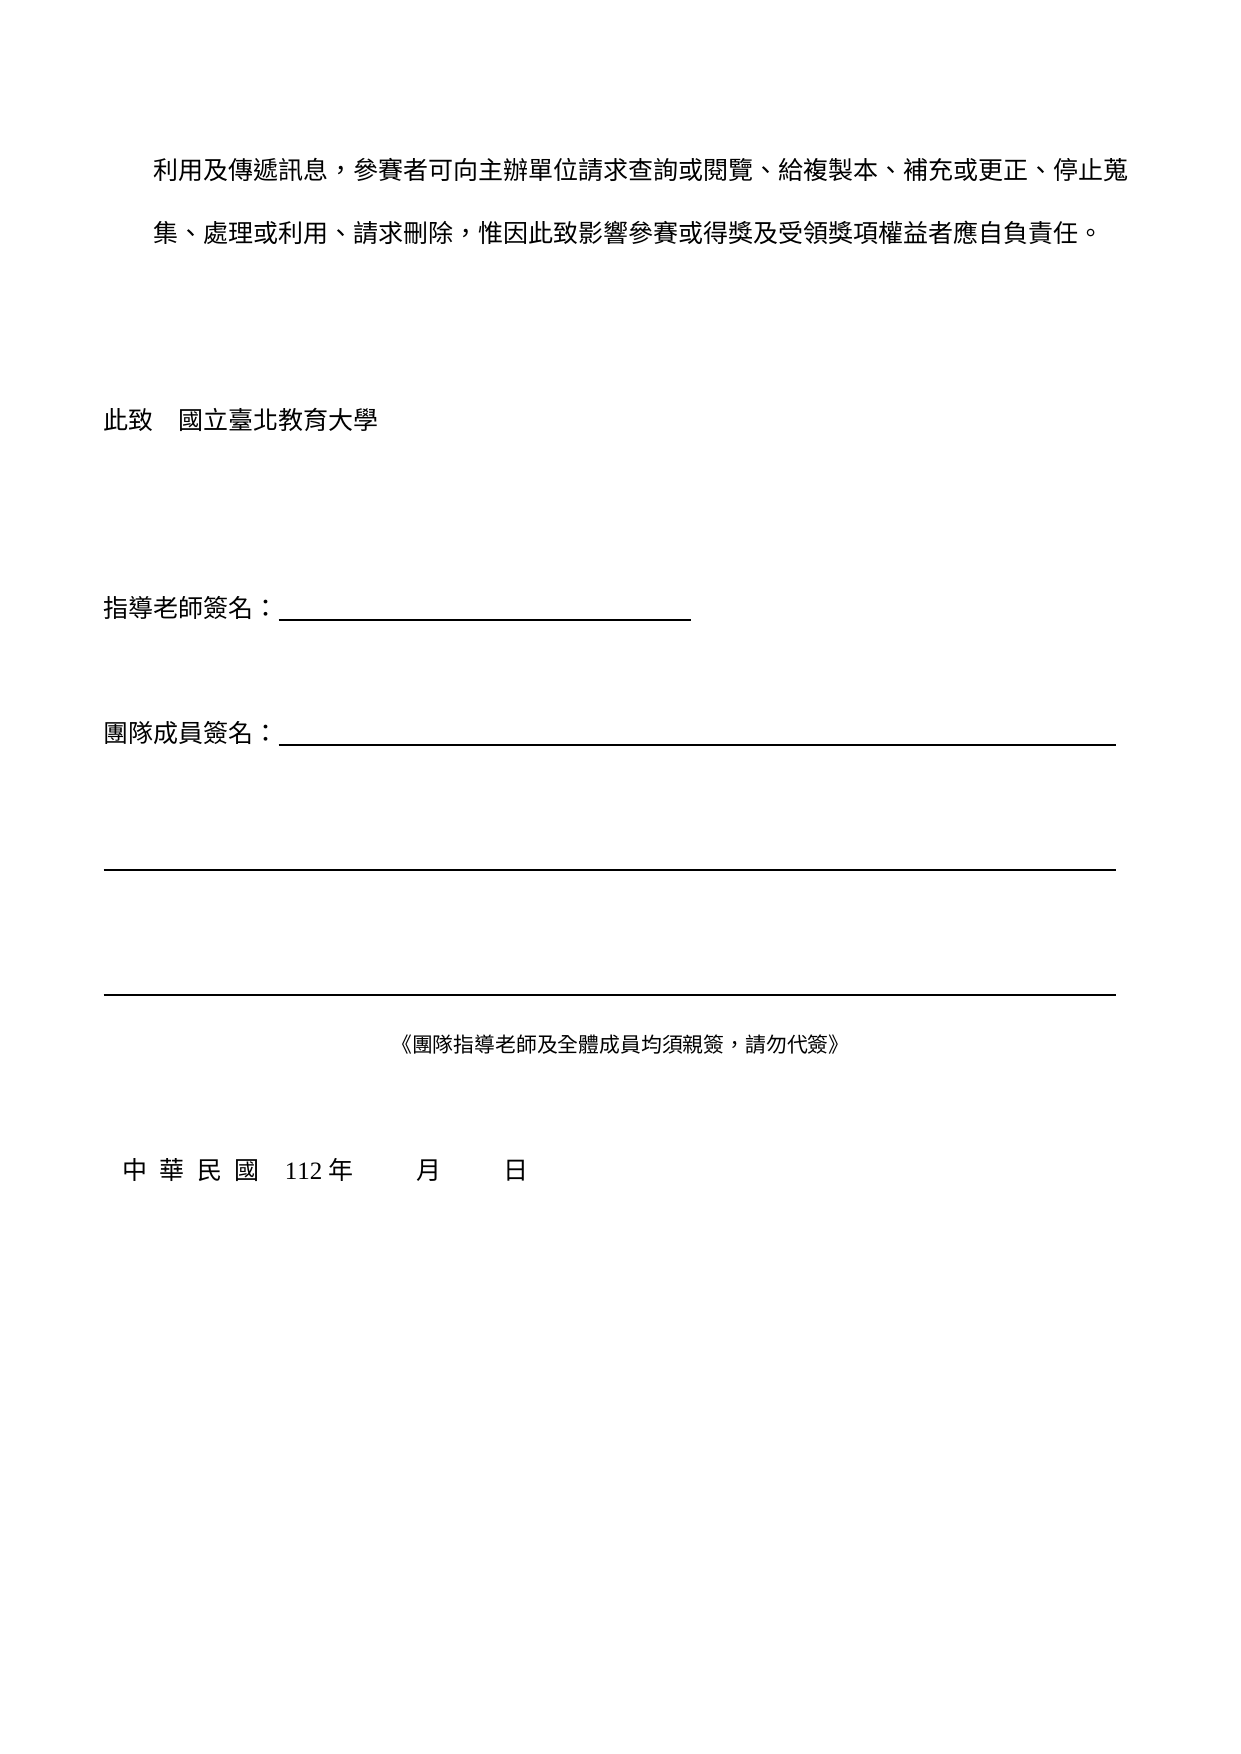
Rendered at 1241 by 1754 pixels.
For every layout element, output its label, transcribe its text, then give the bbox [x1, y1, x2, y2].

text 此致 國立臺北教育大學 [103, 377, 1137, 439]
text 中 華 民 國 112 年 月 日 [103, 1127, 1137, 1189]
list 利用及傳遞訊息，參賽者可向主辦單位請求查詢或閱覽、給複製本、補充或更正、停止蒐集、處理或利用、請求刪除，惟因此致影響參賽或得獎及受領獎項權益者應自負責任。 [153, 127, 1137, 252]
text 《團隊指導老師及全體成員均須親簽，請勿代簽》 [103, 1002, 1137, 1064]
text 指導老師簽名： [103, 564, 1137, 627]
text 團隊成員簽名： [103, 689, 1137, 752]
